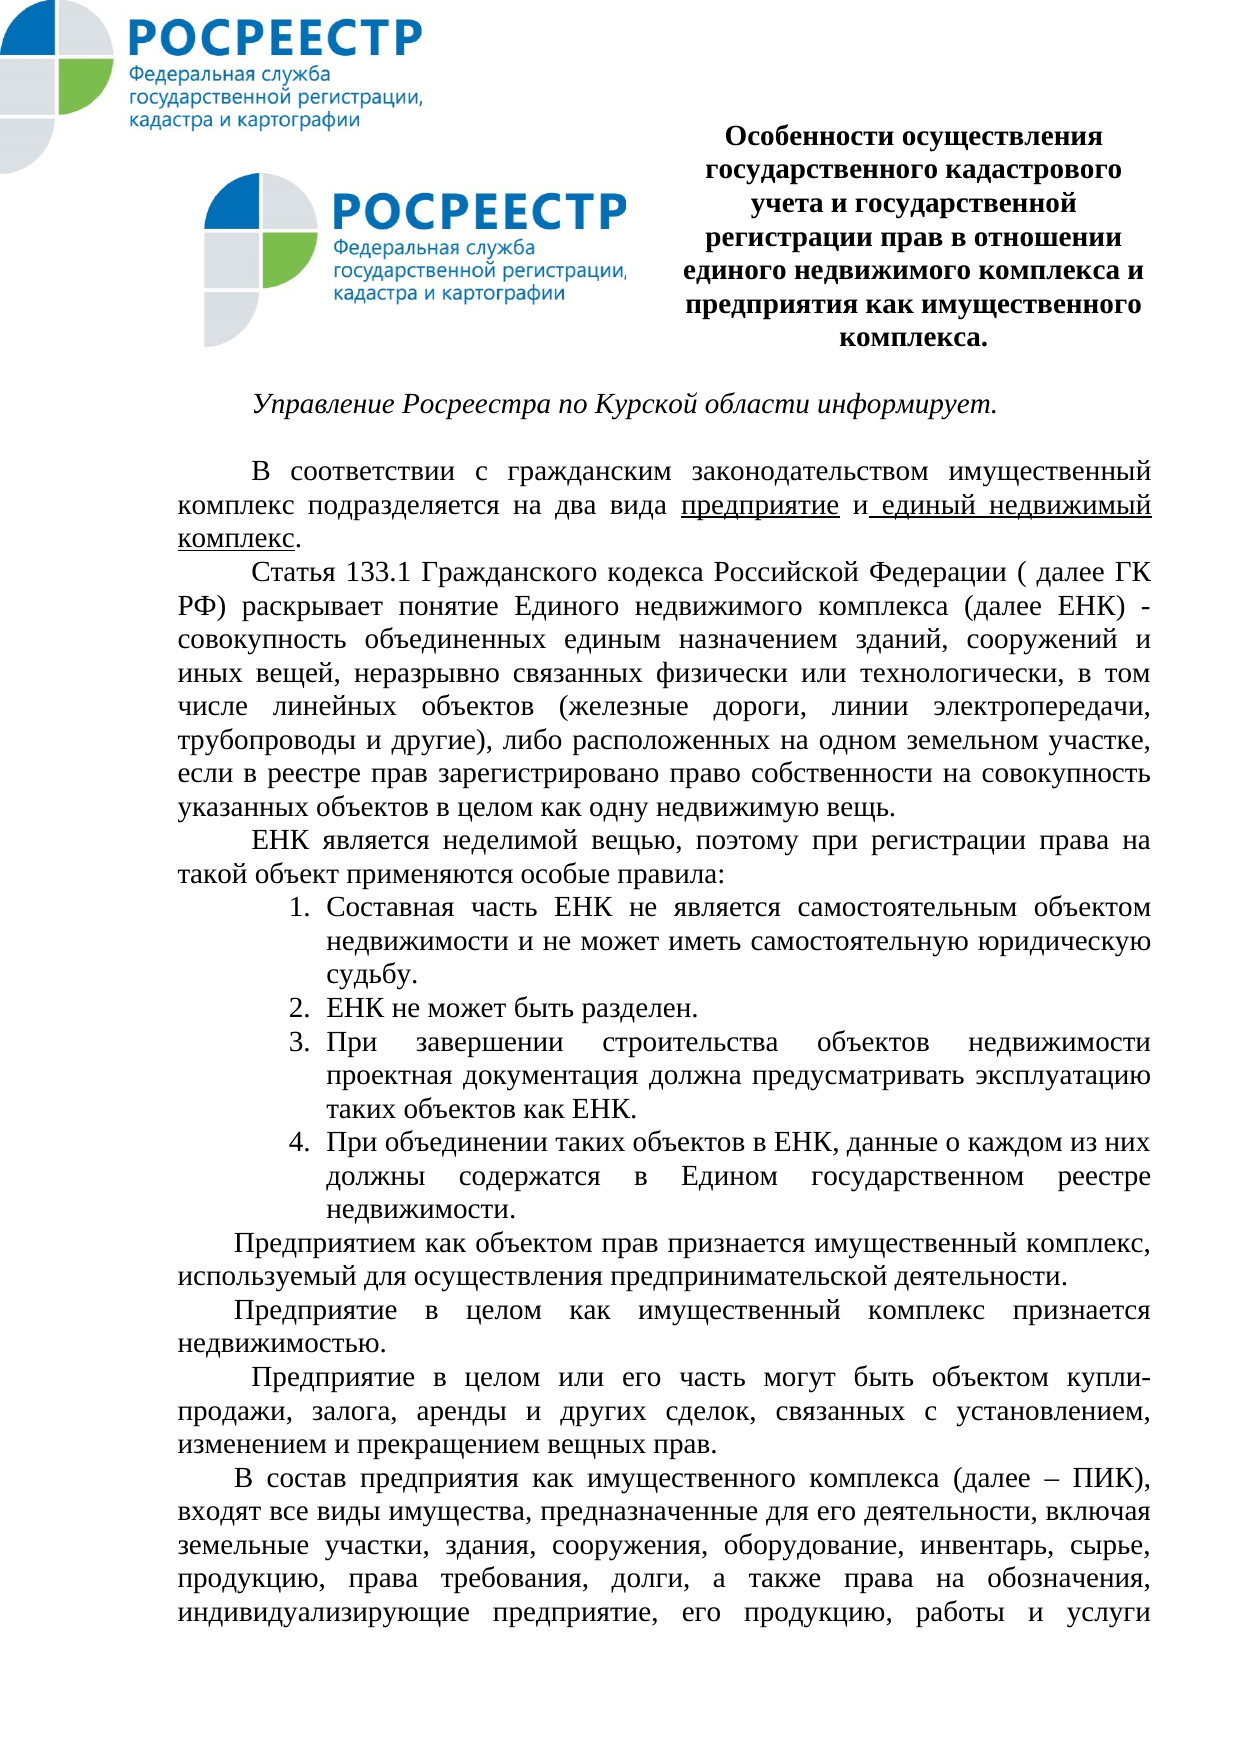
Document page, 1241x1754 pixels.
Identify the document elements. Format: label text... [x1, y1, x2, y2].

table_header Особенности осуществления государственного кадастрового учета и государственной регистрации прав в отношении единого недвижимого комплекса и предприятия как имущественного комплекса. [664, 118, 1163, 386]
text Управление Росреестра по Курской области информирует. [177, 386, 1152, 420]
list При завершении строительства объектов недвижимости проектная документация должна предусматривать эксплуатацию таких объектов как ЕНК. [288, 1024, 1152, 1124]
text Предприятие в целом как имущественный комплекс признается недвижимостью. [177, 1292, 1152, 1359]
picture [0, 0, 627, 347]
list При объединении таких объектов в ЕНК, данные о каждом из них должны содержатся в Едином государственном реестре недвижимости. [288, 1124, 1152, 1225]
text В состав предприятия как имущественного комплекса (далее – ПИК), входят все виды имущества, предназначенные для его деятельности, включая земельные участки, здания, сооружения, оборудование, инвентарь, сырье, продукцию, права требования, долги, а также права на обозначения, индивидуализирующие предприятие, его продукцию, работы и услуги [177, 1460, 1152, 1627]
list ЕНК не может быть разделен. [288, 990, 1152, 1024]
text Предприятием как объектом прав признается имущественный комплекс, используемый для осуществления предпринимательской деятельности. [177, 1225, 1152, 1292]
table_header [166, 118, 664, 386]
text Предприятие в целом или его часть могут быть объектом купли-продажи, залога, аренды и других сделок, связанных с установлением, изменением и прекращением вещных прав. [177, 1359, 1152, 1460]
list Составная часть ЕНК не является самостоятельным объектом недвижимости и не может иметь самостоятельную юридическую судьбу. [288, 889, 1152, 990]
text В соответствии с гражданским законодательством имущественный комплекс подразделяется на два вида предприятие и единый недвижимый комплекс. [177, 453, 1152, 554]
text Статья 133.1 Гражданского кодекса Российской Федерации ( далее ГК РФ) раскрывает понятие Единого недвижимого комплекса (далее ЕНК) - совокупность объединенных единым назначением зданий, сооружений и иных вещей, неразрывно связанных физически или технологически, в том числе линейных объектов (железные дороги, линии электропередачи, трубопроводы и другие), либо расположенных на одном земельном участке, если в реестре прав зарегистрировано право собственности на совокупность указанных объектов в целом как одну недвижимую вещь. [177, 554, 1152, 822]
text ЕНК является неделимой вещью, поэтому при регистрации права на такой объект применяются особые правила: [177, 822, 1152, 889]
